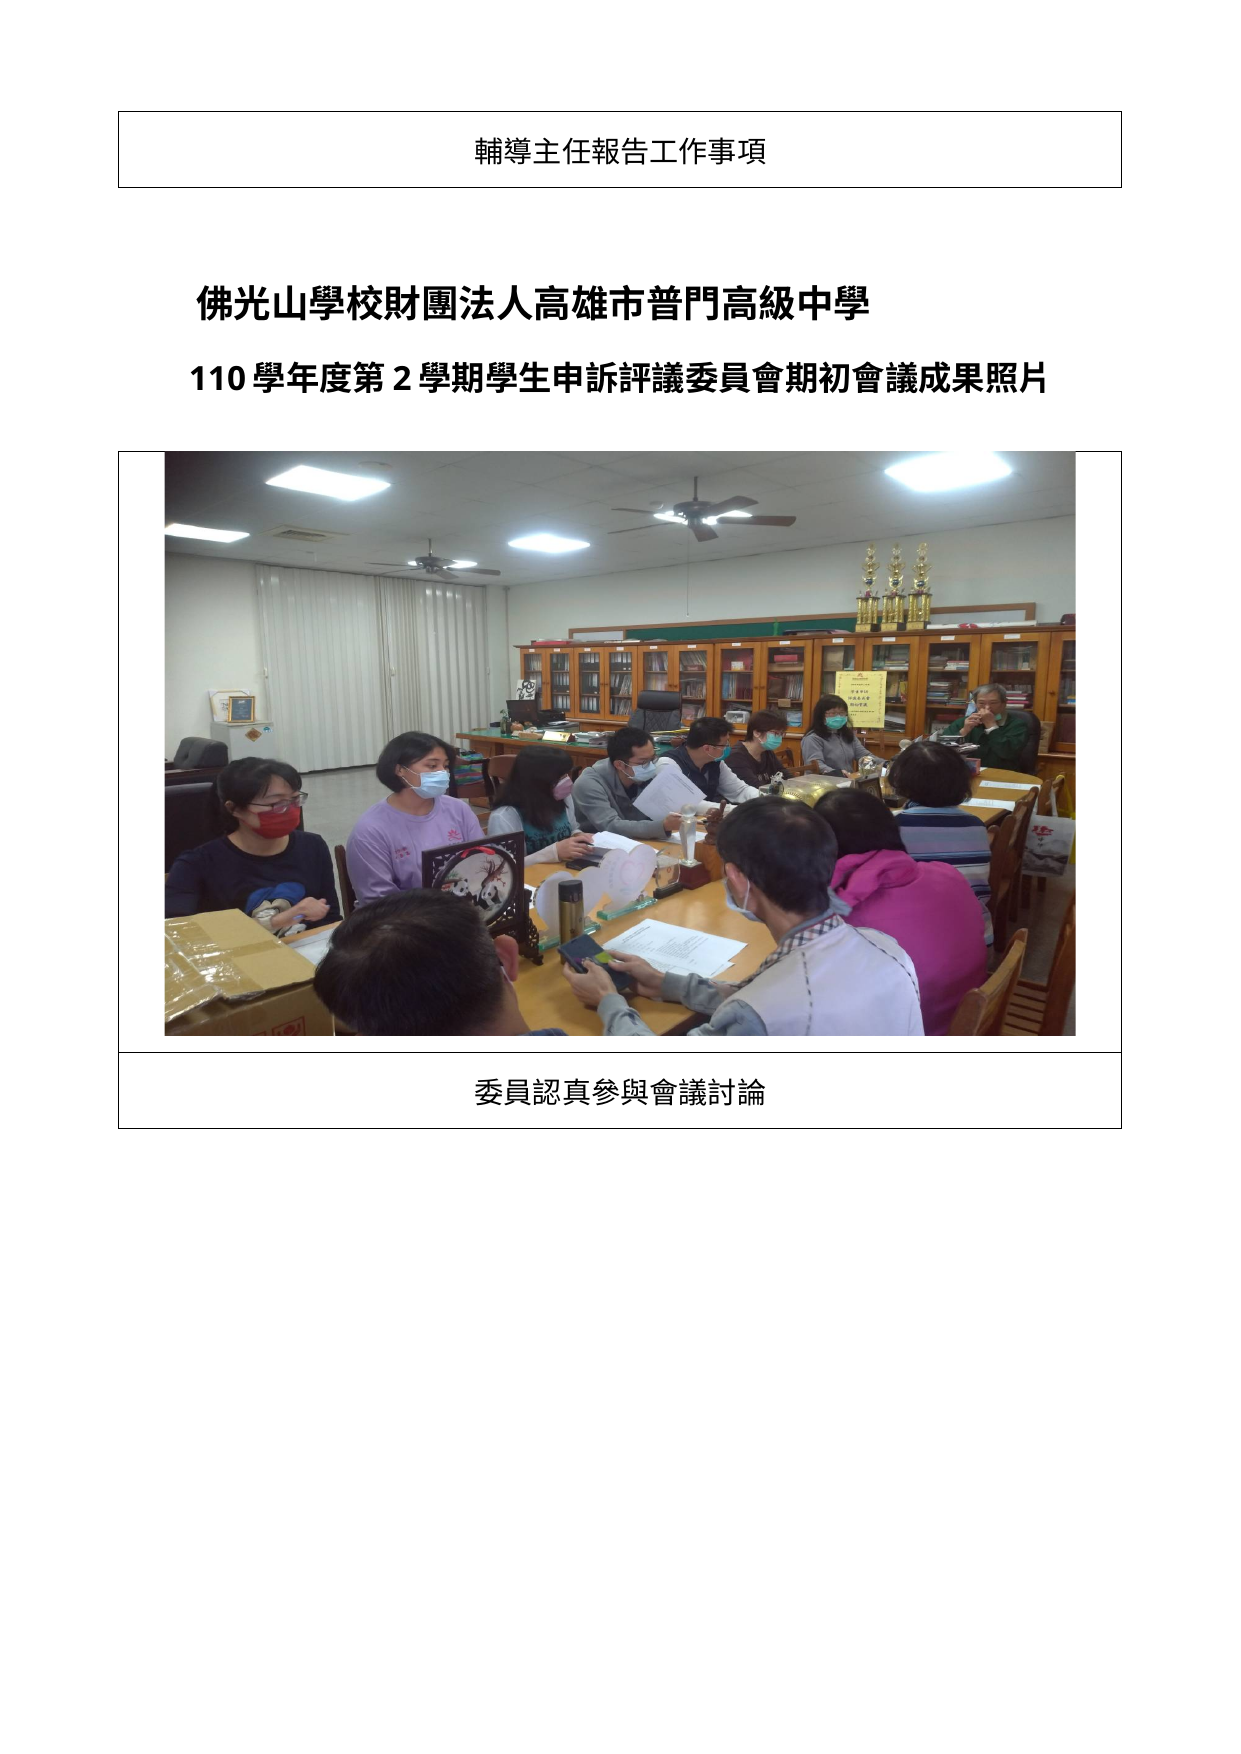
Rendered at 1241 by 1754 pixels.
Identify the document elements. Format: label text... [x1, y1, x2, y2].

text 110學年度第2學期學生申訴評議委員會期初會議成果照片 [118, 338, 1122, 413]
table_cell 委員認真參與會議討論 [119, 1053, 1121, 1128]
table_header [119, 452, 1121, 1052]
picture [164, 451, 1076, 1036]
text 佛光山學校財團法人高雄市普門高級中學 [118, 263, 1122, 338]
table_cell 輔導主任報告工作事項 [119, 112, 1121, 187]
